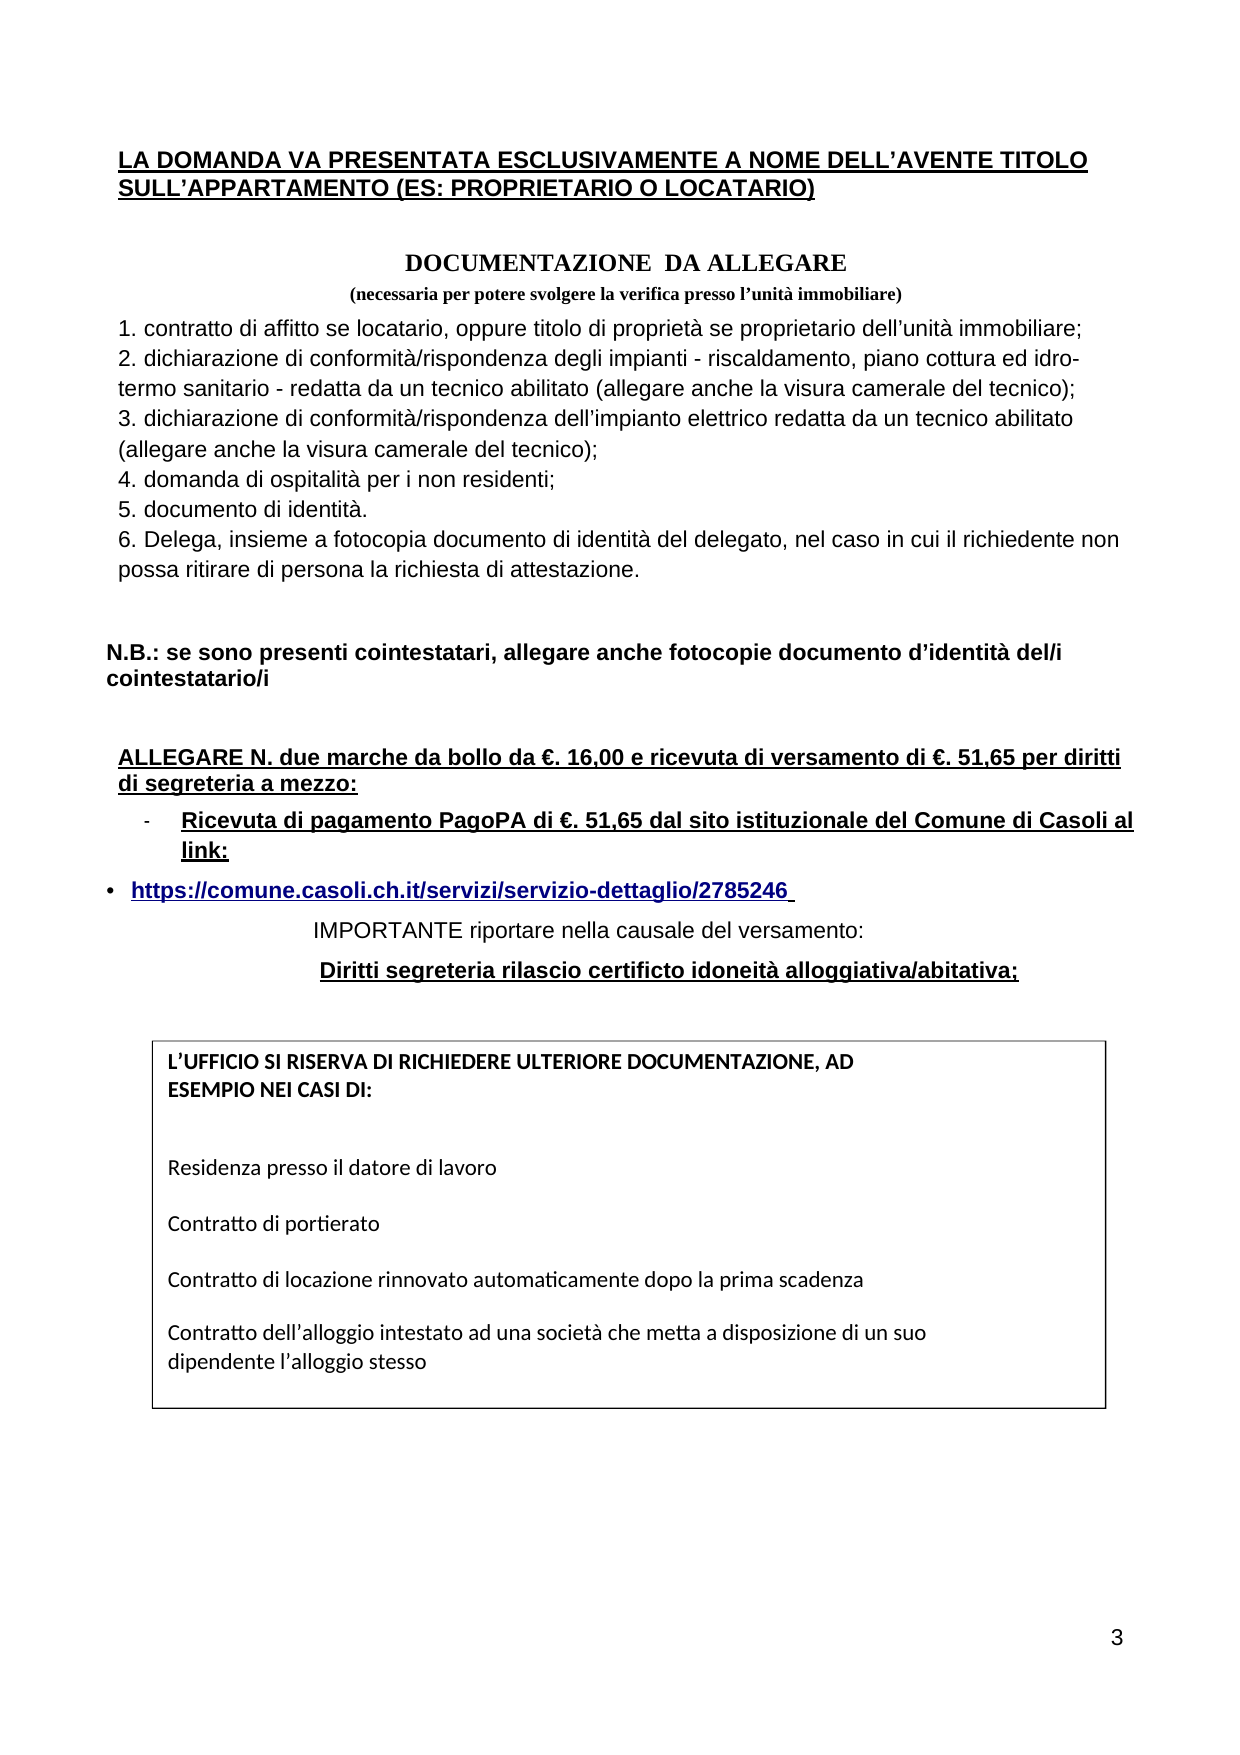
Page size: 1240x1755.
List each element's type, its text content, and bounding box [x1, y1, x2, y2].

list Delega, insieme a fotocopia documento di identità del delegato, nel caso in cui il richiedente non possa ritirare di persona la richiesta di attestazione. [118, 526, 1123, 583]
list dichiarazione di conformità/rispondenza degli impianti - riscaldamento, piano cottura ed idro-termo sanitario - redatta da un tecnico abilitato (allegare anche la visura camerale del tecnico); [118, 345, 1123, 402]
text ALLEGARE N. due marche da bollo da €. 16,00 e ricevuta di versamento di €. 51,65 per diritti di segreteria a mezzo: [118, 744, 1139, 797]
list Ricevuta di pagamento PagoPA di €. 51,65 dal sito istituzionale del Comune di Casoli al link: [144, 807, 1134, 863]
list domanda di ospitalità per i non residenti; [118, 466, 1123, 492]
list contratto di affitto se locatario, oppure titolo di proprietà se proprietario dell’unità immobiliare; [118, 315, 1123, 341]
text LA DOMANDA VA PRESENTATA ESCLUSIVAMENTE A NOME DELL’AVENTE TITOLO SULL’APPARTAMENTO (ES: PROPRIETARIO O LOCATARIO) [118, 146, 1146, 201]
subtitle N.B.: se sono presenti cointestatari, allegare anche fotocopie documento d’identità del/i cointestatario/i [106, 638, 1076, 691]
list dichiarazione di conformità/rispondenza dell’impianto elettrico redatta da un tecnico abilitato (allegare anche la visura camerale del tecnico); [118, 405, 1123, 462]
text IMPORTANTE riportare nella causale del versamento: [119, 917, 1134, 943]
text (necessaria per potere svolgere la verifica presso l’unità immobiliare) [106, 282, 1146, 304]
text DOCUMENTAZIONE DA ALLEGARE [106, 248, 1146, 277]
list https://comune.casoli.ch.it/servizi/servizio-dettaglio/2785246 [106, 877, 1134, 903]
text Diritti segreteria rilascio certificto idoneità alloggiativa/abitativa; [119, 957, 1134, 983]
list documento di identità. [118, 496, 1123, 522]
